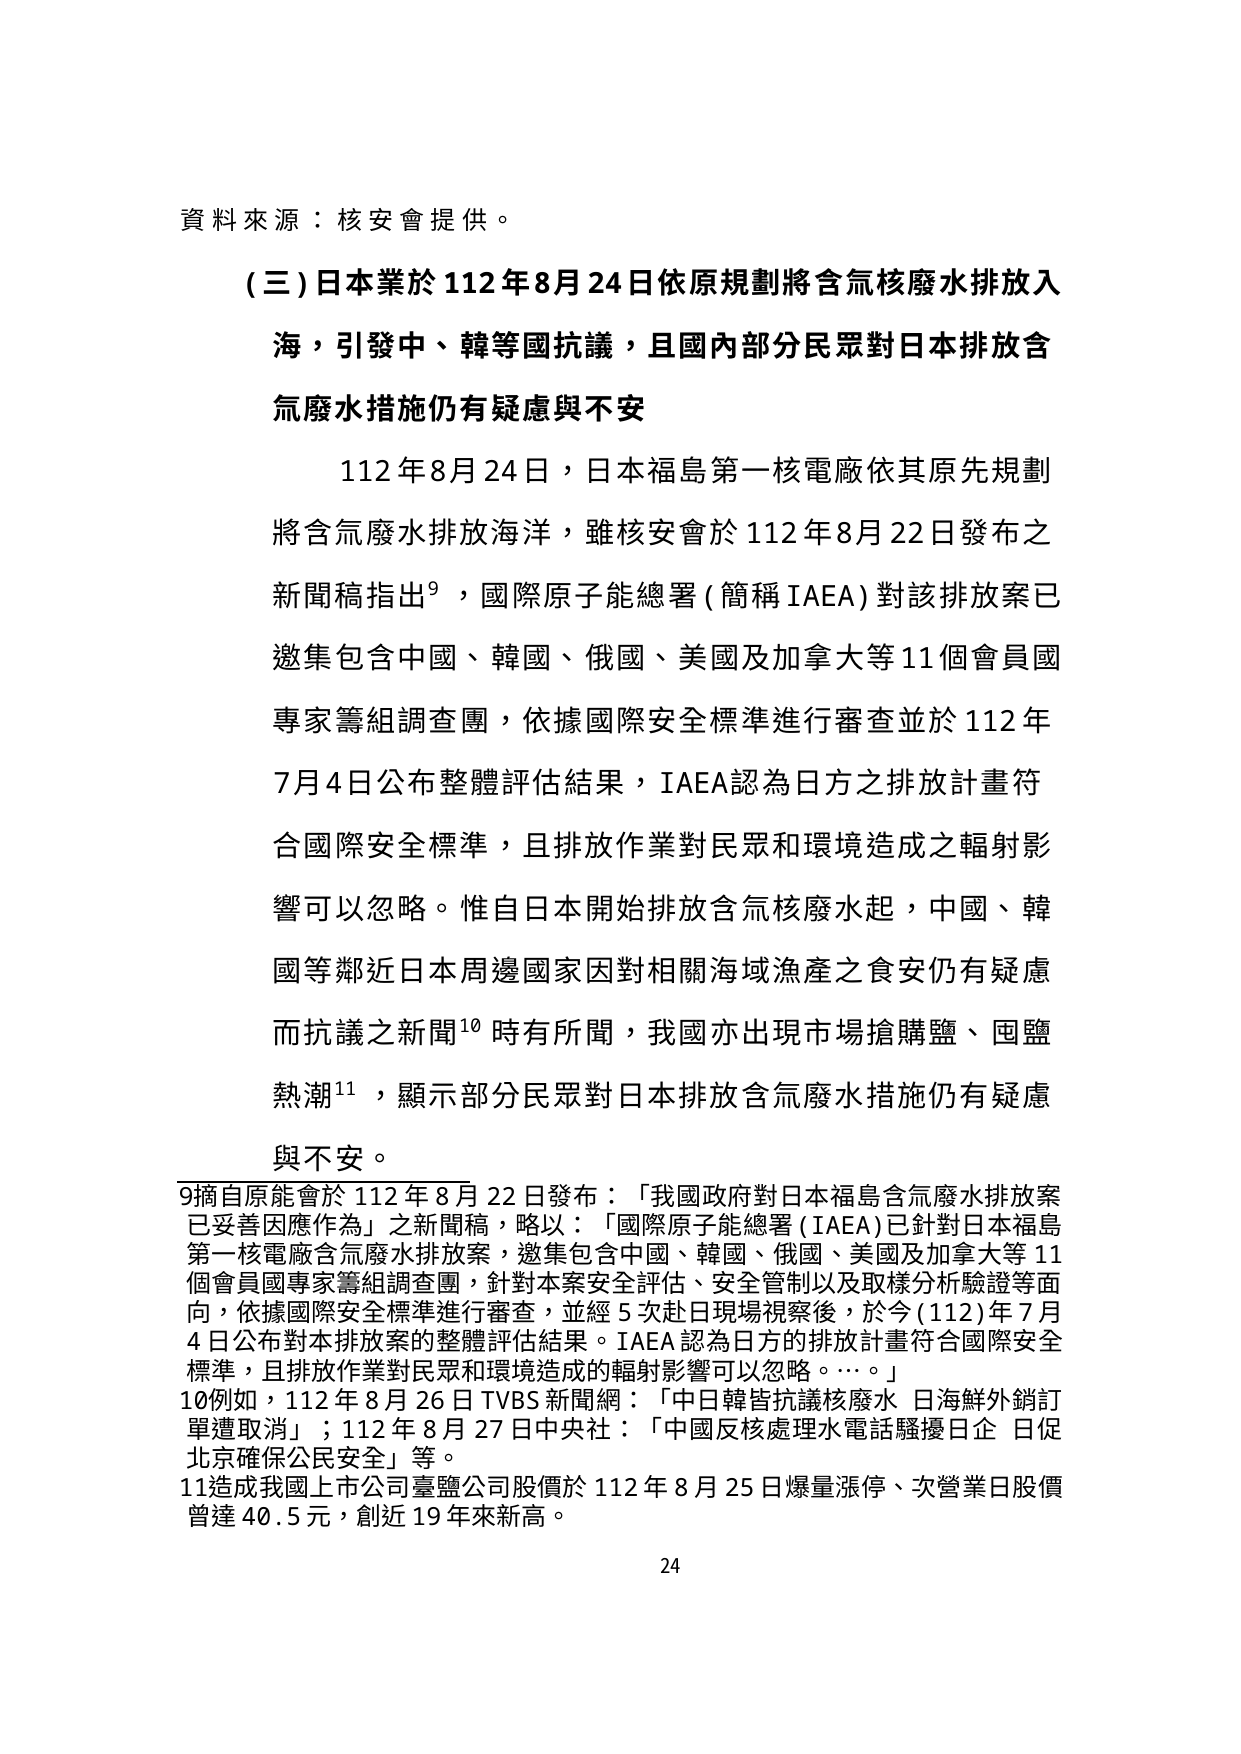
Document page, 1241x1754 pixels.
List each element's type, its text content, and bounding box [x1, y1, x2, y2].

text (三)日本業於112年8月24日依原規劃將含氚核廢水排放入海，引發中、韓等國抗議，且國內部分民眾對日本排放含氚廢水措施仍有疑慮與不安 [236, 240, 1063, 427]
text 造成我國上市公司臺鹽公司股價於112年8月25日爆量漲停、次營業日股價曾達40.5元，創近19年來新高。 [178, 1473, 1063, 1532]
text 摘自原能會於112年8月22日發布：「我國政府對日本福島含氚廢水排放案已妥善因應作為」之新聞稿，略以：「國際原子能總署(IAEA)已針對日本福島第一核電廠含氚廢水排放案，邀集包含中國、韓國、俄國、美國及加拿大等11個會員國專家籌組調查團，針對本案安全評估、安全管制以及取樣分析驗證等面向，依據國際安全標準進行審查，並經5次赴日現場視察後，於今(112)年7月4日公布對本排放案的整體評估結果。IAEA認為日方的排放計畫符合國際安全標準，且排放作業對民眾和環境造成的輻射影響可以忽略。…。」 [178, 1182, 1063, 1386]
text 資料來源：核安會提供。 [166, 177, 1063, 240]
text 112年8月24日，日本福島第一核電廠依其原先規劃將含氚廢水排放海洋，雖核安會於112年8月22日發布之新聞稿指出，國際原子能總署(簡稱IAEA)對該排放案已邀集包含中國、韓國、俄國、美國及加拿大等11個會員國專家籌組調查團，依據國際安全標準進行審查並於112年7月4日公布整體評估結果，IAEA認為日方之排放計畫符合國際安全標準，且排放作業對民眾和環境造成之輻射影響可以忽略。惟自日本開始排放含氚核廢水起，中國、韓國等鄰近日本周邊國家因對相關海域漁產之食安仍有疑慮而抗議之新聞時有所聞，我國亦出現市場搶購鹽、囤鹽熱潮，顯示部分民眾對日本排放含氚廢水措施仍有疑慮與不安。 [266, 427, 1063, 1177]
text 例如，112年8月26日TVBS新聞網：「中日韓皆抗議核廢水 日海鮮外銷訂單遭取消」；112年8月27日中央社：「中國反核處理水電話騷擾日企 日促北京確保公民安全」等。 [178, 1386, 1063, 1473]
